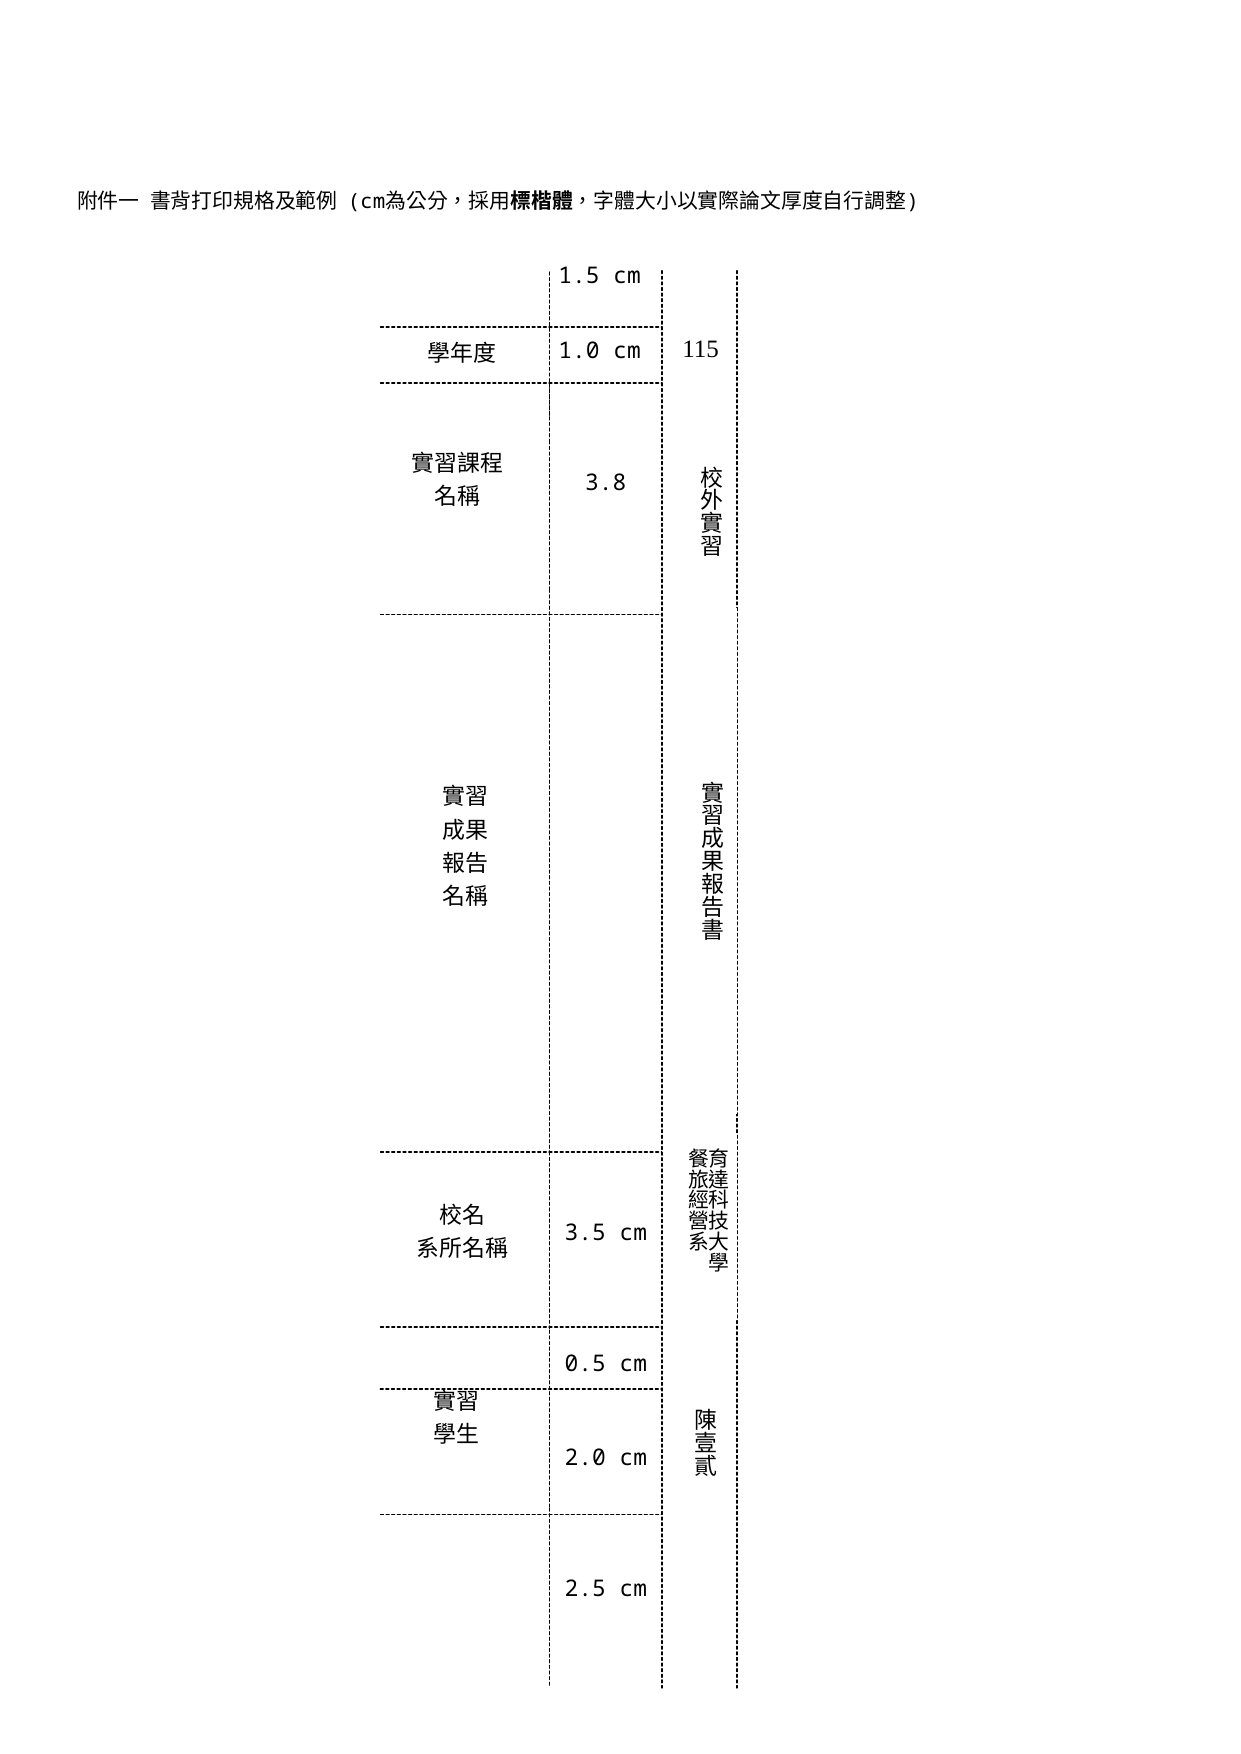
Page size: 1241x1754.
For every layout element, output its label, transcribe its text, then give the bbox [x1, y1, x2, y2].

text 實習學生 [433, 1383, 497, 1449]
text 1.5 cm [558, 259, 641, 291]
text 3.5 cm [564, 1216, 647, 1247]
text 育達科技大學 [709, 1148, 730, 1305]
text 2.5 cm [564, 1572, 647, 1603]
text 實習成果報告書 [697, 623, 730, 1099]
text 實習成果報告名稱 [433, 778, 497, 911]
text 陳壹貳 [689, 1408, 723, 1526]
text 1.0 cm [558, 334, 641, 366]
text 系所名稱 [408, 1230, 516, 1263]
text 校名 [408, 1197, 516, 1230]
text 實習課程名稱 [403, 444, 511, 511]
text 附件一 書背打印規格及範例 (cm為公分，採用標楷體，字體大小以實際論文厚度自行調整) [77, 184, 959, 215]
text 3.8 cm [571, 466, 641, 507]
text 學年度 [396, 334, 528, 368]
text 校外實習 [695, 386, 728, 608]
text 餐旅經營系 [688, 1148, 709, 1305]
text 0.5 cm [564, 1347, 647, 1378]
text 2.0 cm [564, 1441, 647, 1472]
text 115 [682, 334, 721, 363]
